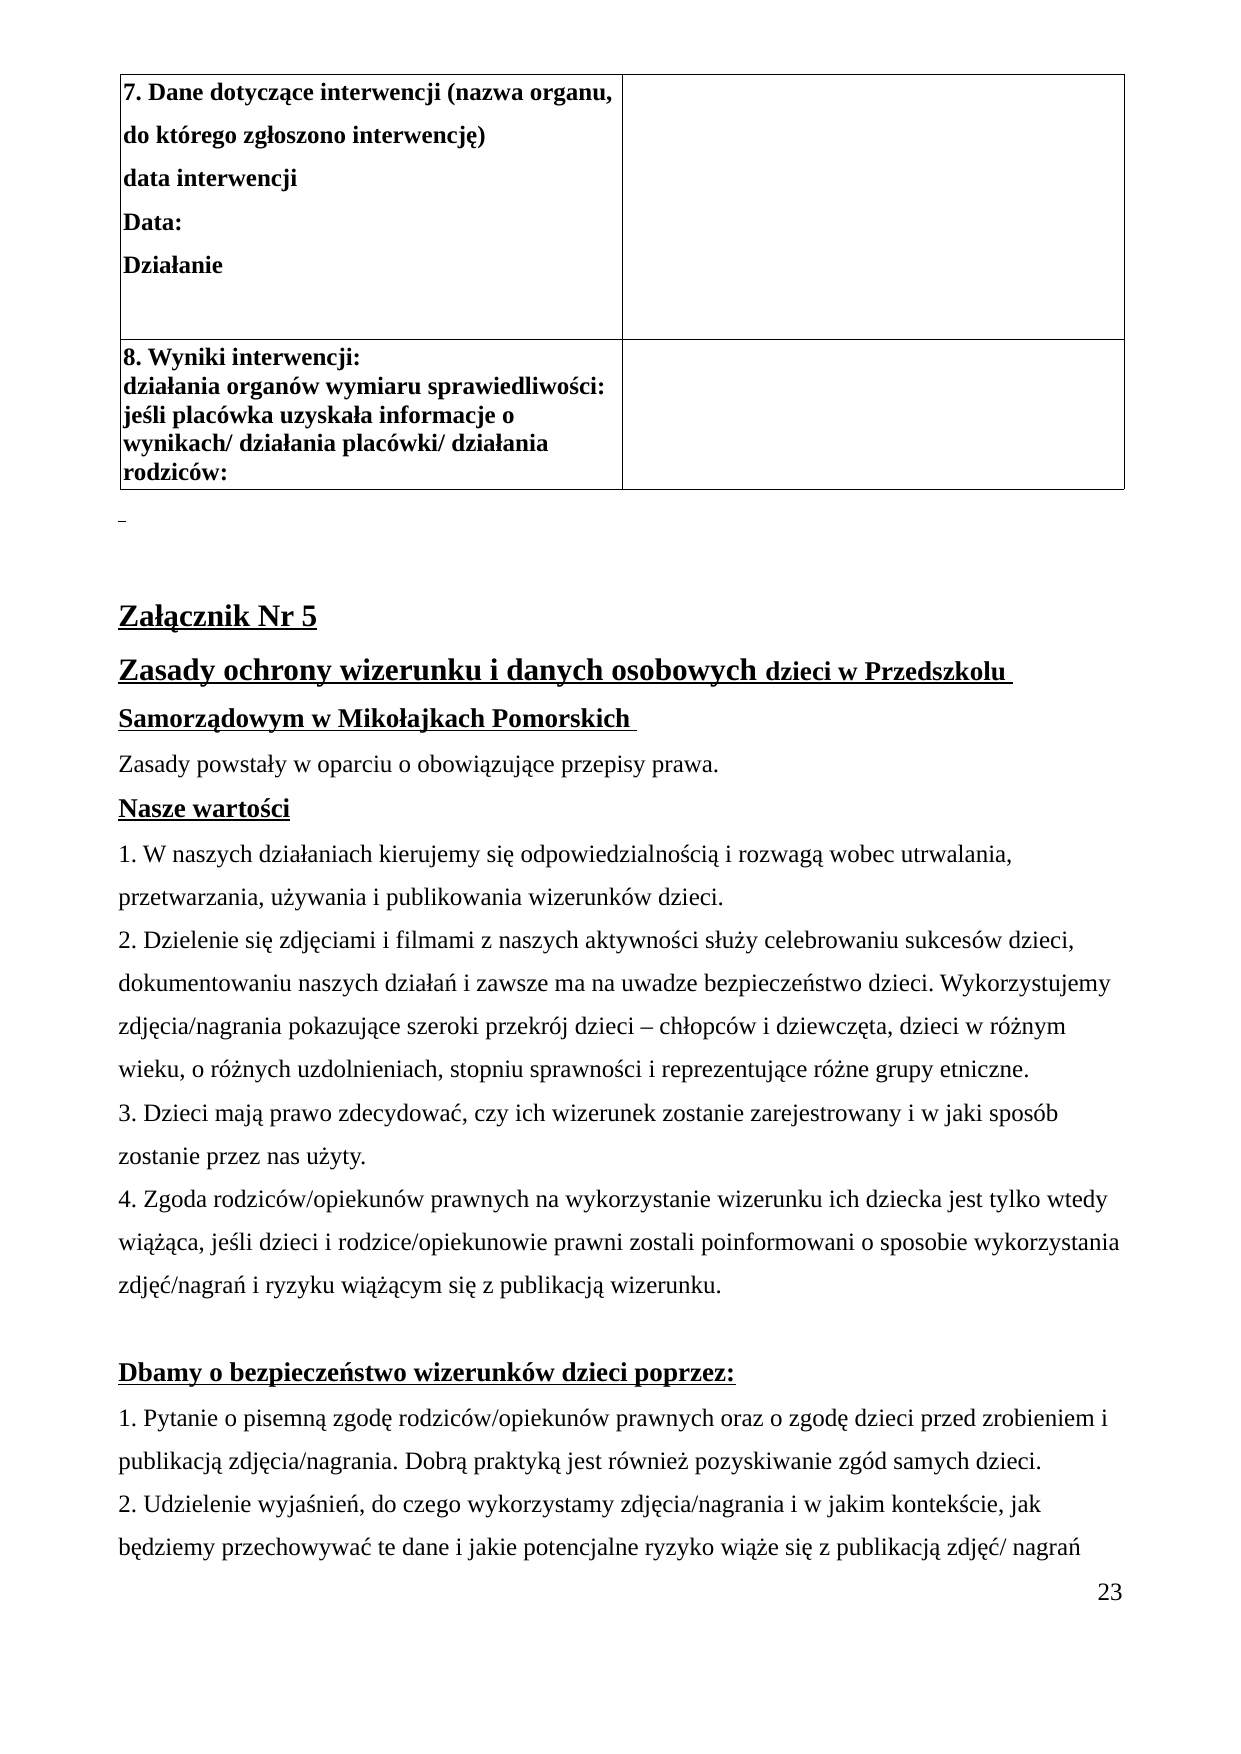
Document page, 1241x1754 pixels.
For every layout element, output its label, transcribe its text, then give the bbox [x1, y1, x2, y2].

text 1. Pytanie o pisemną zgodę rodziców/opiekunów prawnych oraz o zgodę dzieci przed zrobieniem i publikacją zdjęcia/nagrania. Dobrą praktyką jest również pozyskiwanie zgód samych dzieci. [118, 1403, 1122, 1475]
text 2. Dzielenie się zdjęciami i filmami z naszych aktywności służy celebrowaniu sukcesów dzieci, dokumentowaniu naszych działań i zawsze ma na uwadze bezpieczeństwo dzieci. Wykorzystujemy zdjęcia/nagrania pokazujące szeroki przekrój dzieci – chłopców i dziewczęta, dzieci w różnym wieku, o różnych uzdolnieniach, stopniu sprawności i reprezentujące różne grupy etniczne. [118, 925, 1122, 1083]
text 2. Udzielenie wyjaśnień, do czego wykorzystamy zdjęcia/nagrania i w jakim kontekście, jak będziemy przechowywać te dane i jakie potencjalne ryzyko wiąże się z publikacją zdjęć/ nagrań [118, 1489, 1122, 1561]
text Zasady ochrony wizerunku i danych osobowych dzieci w Przedszkolu Samorządowym w Mikołajkach Pomorskich [118, 651, 1122, 734]
text Załącznik Nr 5 [118, 597, 1122, 633]
text Nasze wartości [118, 792, 1122, 823]
table_cell 8. Wyniki interwencji: działania organów wymiaru sprawiedliwości: jeśli placówka uzyskała informacje o wynikach/ działania placówki/ działania rodziców: [121, 340, 622, 489]
text 1. W naszych działaniach kierujemy się odpowiedzialnością i rozwagą wobec utrwalania, przetwarzania, używania i publikowania wizerunków dzieci. [118, 839, 1122, 911]
table_cell [623, 340, 1124, 489]
text Zasady powstały w oparciu o obowiązujące przepisy prawa. [118, 749, 1122, 778]
text 3. Dzieci mają prawo zdecydować, czy ich wizerunek zostanie zarejestrowany i w jaki sposób zostanie przez nas użyty. [118, 1098, 1122, 1169]
table_cell [623, 75, 1124, 339]
text 4. Zgoda rodziców/opiekunów prawnych na wykorzystanie wizerunku ich dziecka jest tylko wtedy wiążąca, jeśli dzieci i rodzice/opiekunowie prawni zostali poinformowani o sposobie wykorzystania zdjęć/nagrań i ryzyku wiążącym się z publikacją wizerunku. [118, 1184, 1122, 1299]
table_cell 7. Dane dotyczące interwencji (nazwa organu, do którego zgłoszono interwencję) data interwencji Data: Działanie [121, 75, 622, 339]
text Dbamy o bezpieczeństwo wizerunków dzieci poprzez: [118, 1356, 1122, 1388]
